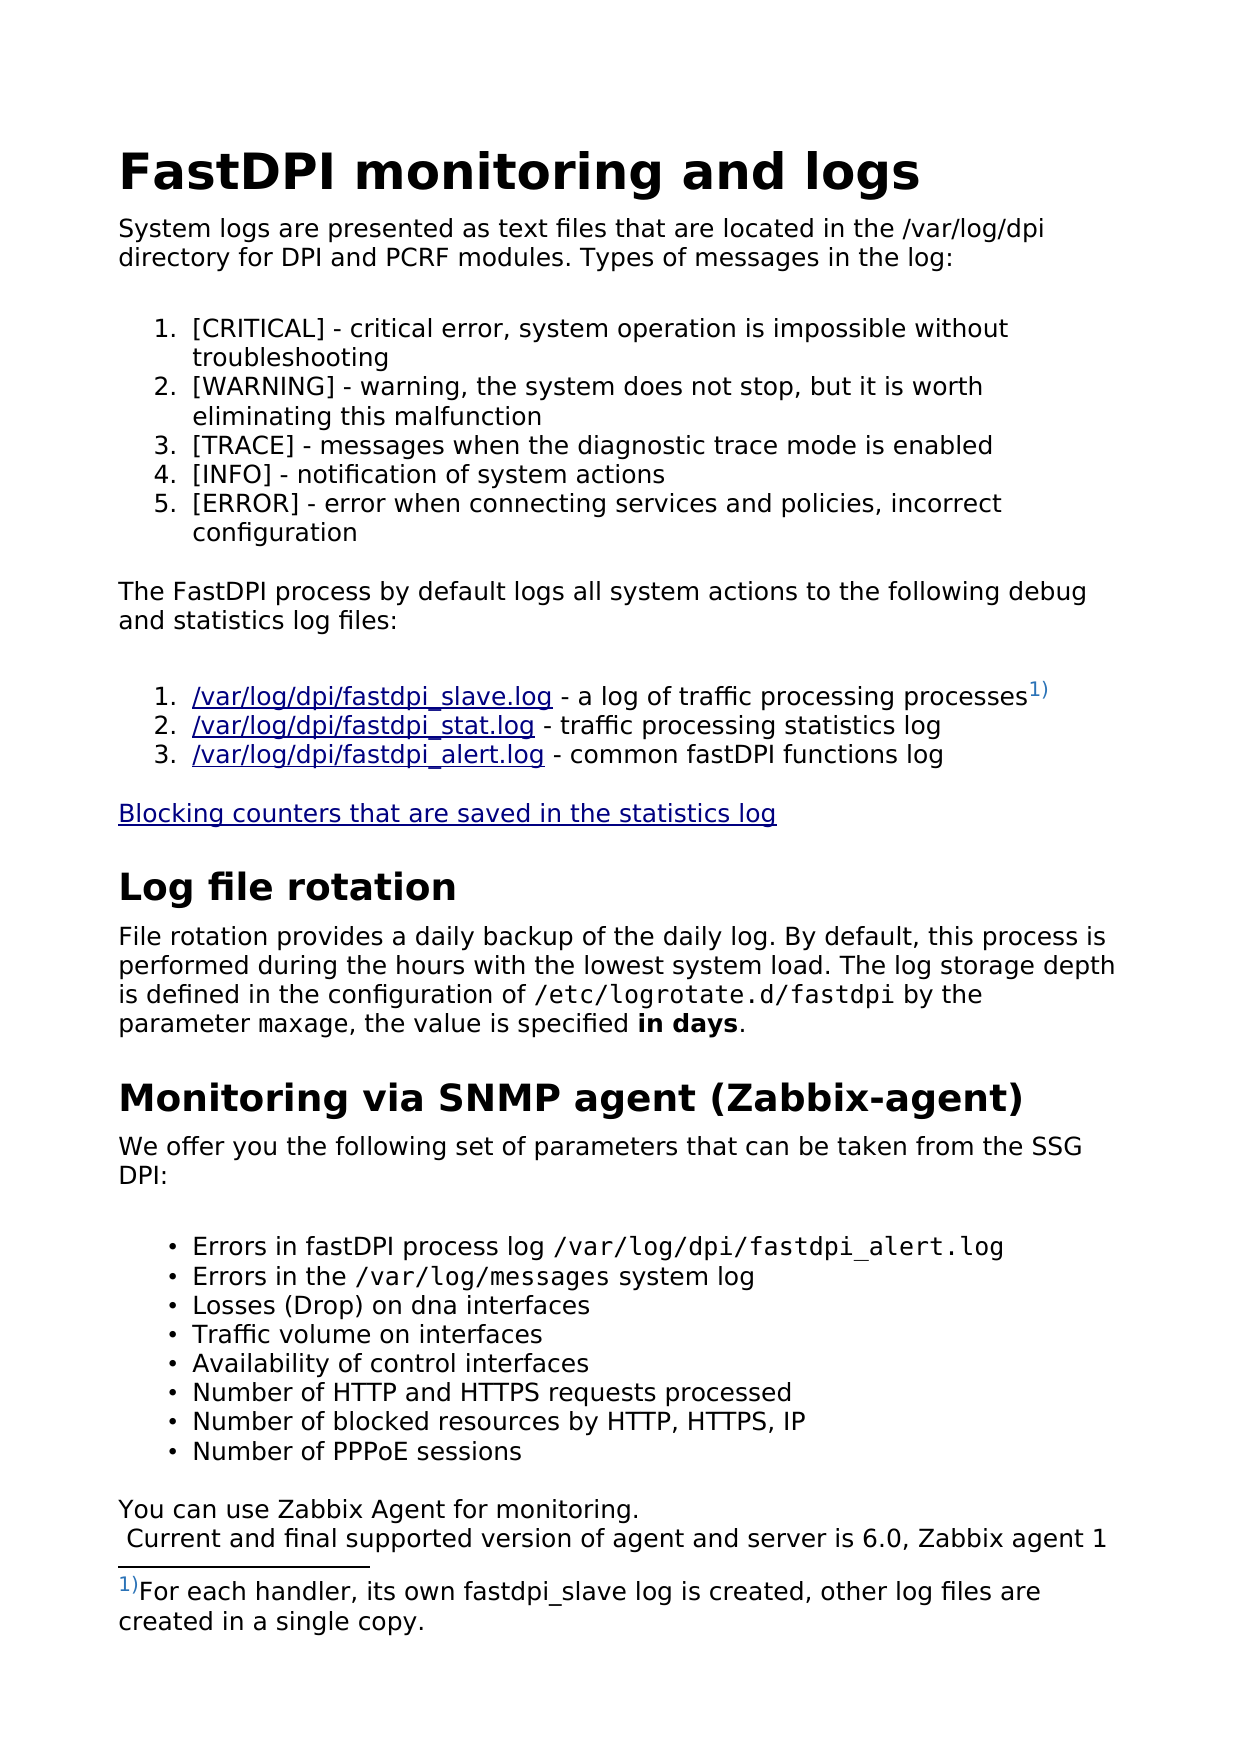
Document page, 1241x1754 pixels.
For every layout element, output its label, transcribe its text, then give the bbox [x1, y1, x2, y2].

list /var/log/dpi/fastdpi_slave.log - a log of traffic processing processes [177, 677, 1122, 711]
subtitle FastDPI monitoring and logs [118, 143, 1122, 201]
list Availability of control interfaces [177, 1349, 1122, 1378]
list Number of HTTP and HTTPS requests processed [177, 1378, 1122, 1408]
subtitle Log file rotation [118, 866, 1122, 909]
text The FastDPI process by default logs all system actions to the following debug and statistics log files: [118, 577, 1122, 635]
list Losses (Drop) on dna interfaces [177, 1291, 1122, 1320]
list For each handler, its own fastdpi_slave log is created, other log files are created in a single copy. [118, 1573, 1122, 1636]
text We offer you the following set of parameters that can be taken from the SSG DPI: [118, 1132, 1122, 1191]
list Number of PPPoE sessions [177, 1437, 1122, 1466]
list Traffic volume on interfaces [177, 1320, 1122, 1349]
list Errors in fastDPI process log /var/log/dpi/fastdpi_alert.log [177, 1233, 1122, 1262]
list [WARNING] - warning, the system does not stop, but it is worth eliminating this malfunction [177, 372, 1122, 431]
text Blocking counters that are saved in the statistics log [118, 799, 1122, 828]
subtitle Monitoring via SNMP agent (Zabbix-agent) [118, 1076, 1122, 1120]
text You can use Zabbix Agent for monitoring. Current and final supported version of agent and server is 6.0, Zabbix agent 1 [118, 1495, 1122, 1554]
list /var/log/dpi/fastdpi_stat.log - traffic processing statistics log [177, 711, 1122, 741]
list /var/log/dpi/fastdpi_alert.log - common fastDPI functions log [177, 741, 1122, 770]
text System logs are presented as text files that are located in the /var/log/dpi directory for DPI and PCRF modules. Types of messages in the log: [118, 214, 1122, 272]
list Errors in the /var/log/messages system log [177, 1262, 1122, 1291]
list Number of blocked resources by HTTP, HTTPS, IP [177, 1408, 1122, 1437]
list [INFO] - notification of system actions [177, 460, 1122, 489]
list [TRACE] - messages when the diagnostic trace mode is enabled [177, 431, 1122, 460]
list [CRITICAL] - critical error, system operation is impossible without troubleshooting [177, 314, 1122, 372]
list [ERROR] - error when connecting services and policies, incorrect configuration [177, 489, 1122, 547]
text File rotation provides a daily backup of the daily log. By default, this process is performed during the hours with the lowest system load. The log storage depth is defined in the configuration of /etc/logrotate.d/fastdpi by the parameter maxage, the value is specified in days. [118, 922, 1122, 1039]
